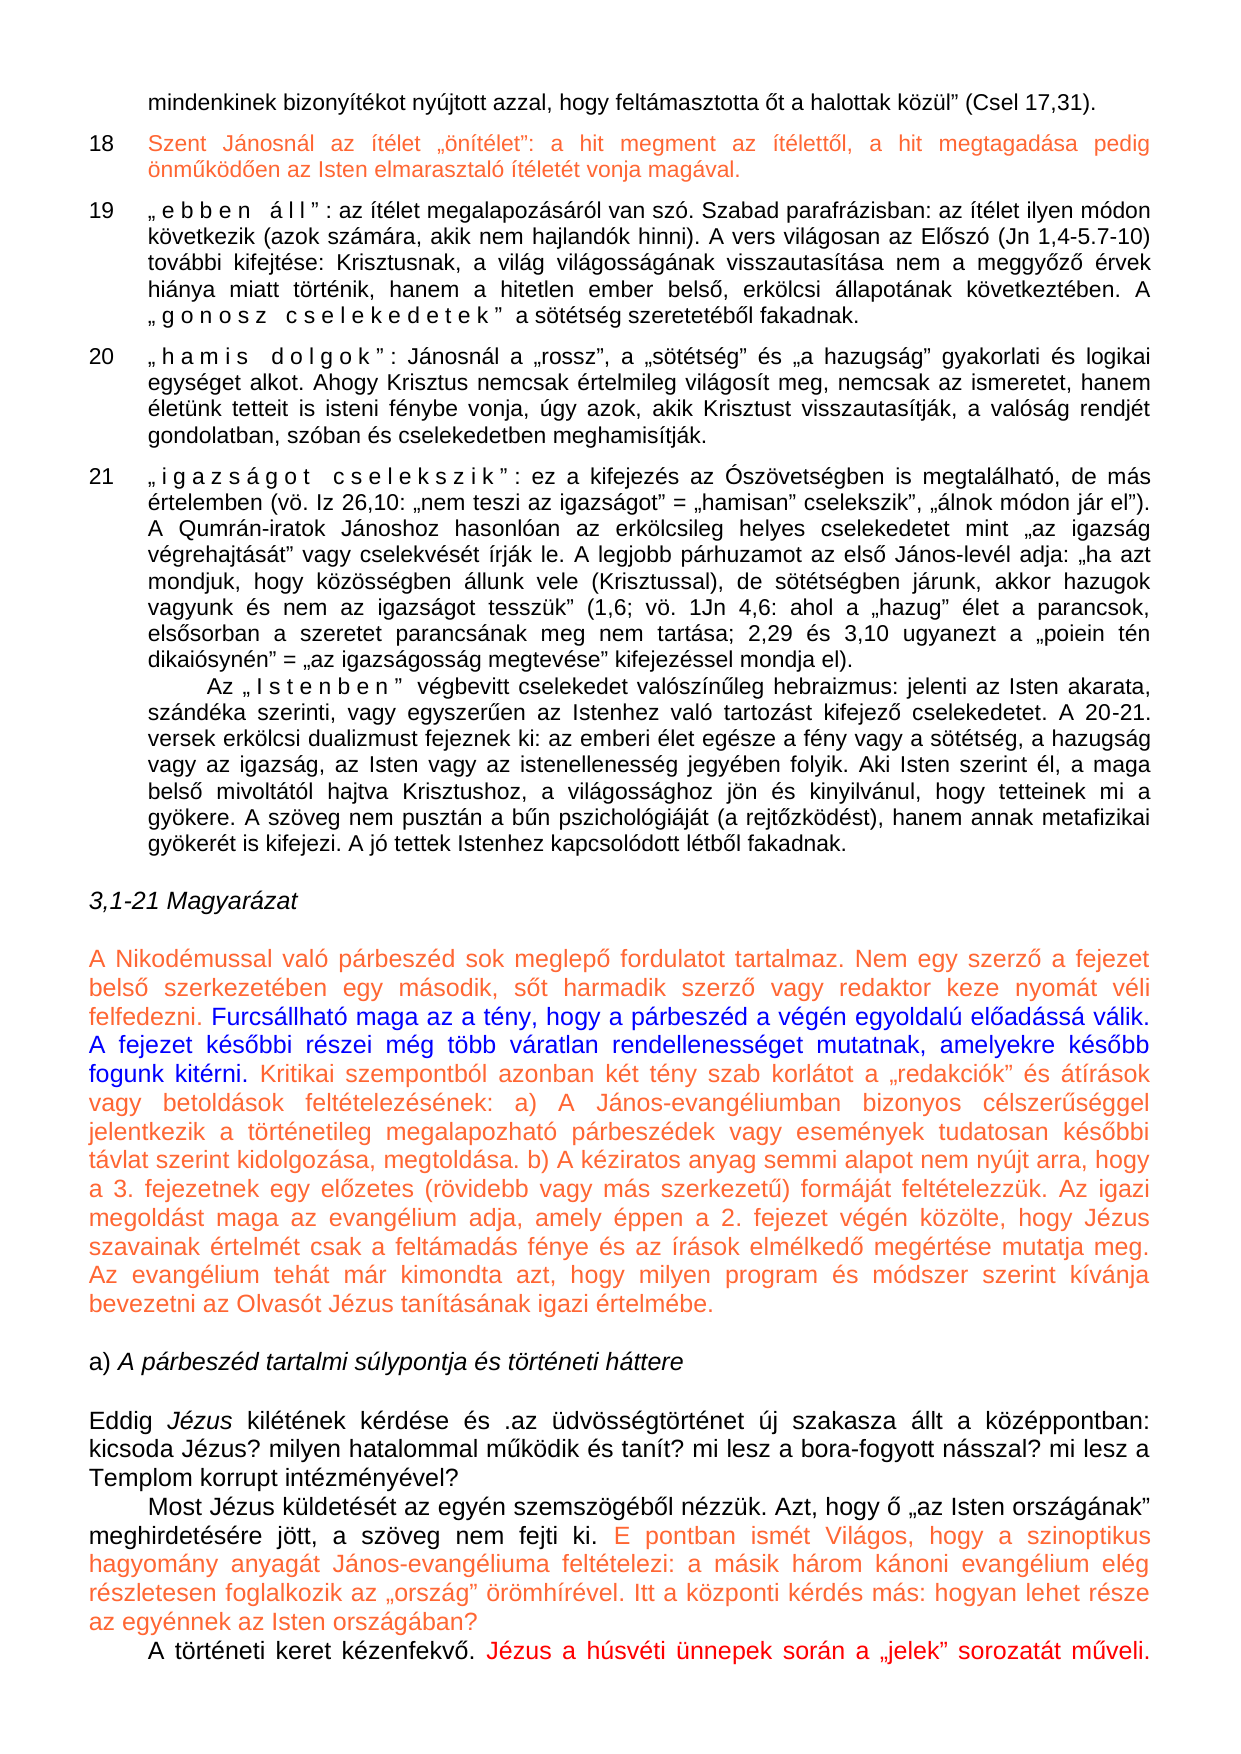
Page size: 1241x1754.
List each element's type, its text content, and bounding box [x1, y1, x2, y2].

text A történeti keret kézenfekvő. Jézus a húsvéti ünnepek során a „jelek” sorozatát műveli. [88, 1636, 1152, 1664]
text Most Jézus küldetését az egyén szemszögéből nézzük. Azt, hogy ő „az Isten országának” meghirdetésére jött, a szöveg nem fejti ki. E pontban ismét Világos, hogy a szinoptikus hagyomány anyagát János-evangéliuma feltételezi: a másik három kánoni evangélium elég részletesen foglalkozik az „ország” örömhírével. Itt a központi kérdés más: hogyan lehet része az egyénnek az Isten országában? [88, 1492, 1152, 1636]
text 19 „ebben áll”: az ítélet megalapozásáról van szó. Szabad parafrázisban: az ítélet ilyen módon következik (azok számára, akik nem hajlandók hinni). A vers világosan az Előszó (Jn 1,4-5.7-10) további kifejtése: Krisztusnak, a világ világosságának visszautasítása nem a meggyőző érvek hiánya miatt történik, hanem a hitetlen ember belső, erkölcsi állapotának következtében. A „gonosz cselekedetek” a sötétség szeretetéből fakadnak. [88, 197, 1152, 328]
text A Nikodémussal való párbeszéd sok meglepő fordulatot tartalmaz. Nem egy szerző a fejezet belső szerkezetében egy második, sőt harmadik szerző vagy redaktor keze nyomát véli felfedezni. Furcsállható maga az a tény, hogy a párbeszéd a végén egyoldalú előadássá válik. A fejezet későbbi részei még több váratlan rendellenességet mutatnak, amelyekre később fogunk kitérni. Kritikai szempontból azonban két tény szab korlátot a „redakciók” és átírások vagy betoldások feltételezésének: a) A János-evangéliumban bizonyos célszerűséggel jelentkezik a történetileg megalapozható párbeszédek vagy események tudatosan későbbi távlat szerint kidolgozása, megtoldása. b) A kéziratos anyag semmi alapot nem nyújt arra, hogy a 3. fejezetnek egy előzetes (rövidebb vagy más szerkezetű) formáját feltételezzük. Az igazi megoldást maga az evangélium adja, amely éppen a 2. fejezet végén közölte, hogy Jézus szavainak értelmét csak a feltámadás fénye és az írások elmélkedő megértése mutatja meg. Az evangélium tehát már kimondta azt, hogy milyen program és módszer szerint kívánja bevezetni az Olvasót Jézus tanításának igazi értelmébe. [88, 944, 1152, 1318]
text Eddig Jézus kilétének kérdése és .az üdvösségtörténet új szakasza állt a középpontban: kicsoda Jézus? milyen hatalommal működik és tanít? mi lesz a bora-fogyott násszal? mi lesz a Templom korrupt intézményével? [88, 1406, 1152, 1492]
text 21 „igazságot cselekszik”: ez a kifejezés az Ószövetségben is megtalálható, de más értelemben (vö. Iz 26,10: „nem teszi az igazságot” = „hamisan” cselekszik”, „álnok módon jár el”). A Qumrán-iratok Jánoshoz hasonlóan az erkölcsileg helyes cselekedetet mint „az igazság végrehajtását” vagy cselekvését írják le. A legjobb párhuzamot az első János-levél adja: „ha azt mondjuk, hogy közösségben állunk vele (Krisztussal), de sötétségben járunk, akkor hazugok vagyunk és nem az igazságot tesszük” (1,6; vö. 1Jn 4,6: ahol a „hazug” élet a parancsok, elsősorban a szeretet parancsának meg nem tartása; 2,29 és 3,10 ugyanezt a „poiein tén dikaiósynén” = „az igazságosság megtevése” kifejezéssel mondja el). [88, 463, 1152, 673]
text Az „Istenben” végbevitt cselekedet valószínűleg hebraizmus: jelenti az Isten akarata, szándéka szerinti, vagy egyszerűen az Istenhez való tartozást kifejező cselekedetet. A 20-21. versek erkölcsi dualizmust fejeznek ki: az emberi élet egésze a fény vagy a sötétség, a hazugság vagy az igazság, az Isten vagy az istenellenesség jegyében folyik. Aki Isten szerint él, a maga belső mivoltától hajtva Krisztushoz, a világossághoz jön és kinyilvánul, hogy tetteinek mi a gyökere. A szöveg nem pusztán a bűn pszichológiáját (a rejtőzködést), hanem annak metafizikai gyökerét is kifejezi. A jó tettek Istenhez kapcsolódott létből fakadnak. [148, 673, 1152, 856]
text 3,1-21 Magyarázat [88, 886, 1152, 915]
text a) A párbeszéd tartalmi súlypontja és történeti háttere [88, 1347, 1152, 1376]
text 18 Szent Jánosnál az ítélet „önítélet”: a hit megment az ítélettől, a hit megtagadása pedig önműködően az Isten elmarasztaló ítéletét vonja magával. [88, 129, 1152, 182]
text mindenkinek bizonyítékot nyújtott azzal, hogy feltámasztotta őt a halottak közül” (Csel 17,31). [88, 88, 1152, 115]
text 20 „hamis dolgok”: Jánosnál a „rossz”, a „sötétség” és „a hazugság” gyakorlati és logikai egységet alkot. Ahogy Krisztus nemcsak értelmileg világosít meg, nemcsak az ismeretet, hanem életünk tetteit is isteni fénybe vonja, úgy azok, akik Krisztust visszautasítják, a valóság rendjét gondolatban, szóban és cselekedetben meghamisítják. [88, 343, 1152, 448]
